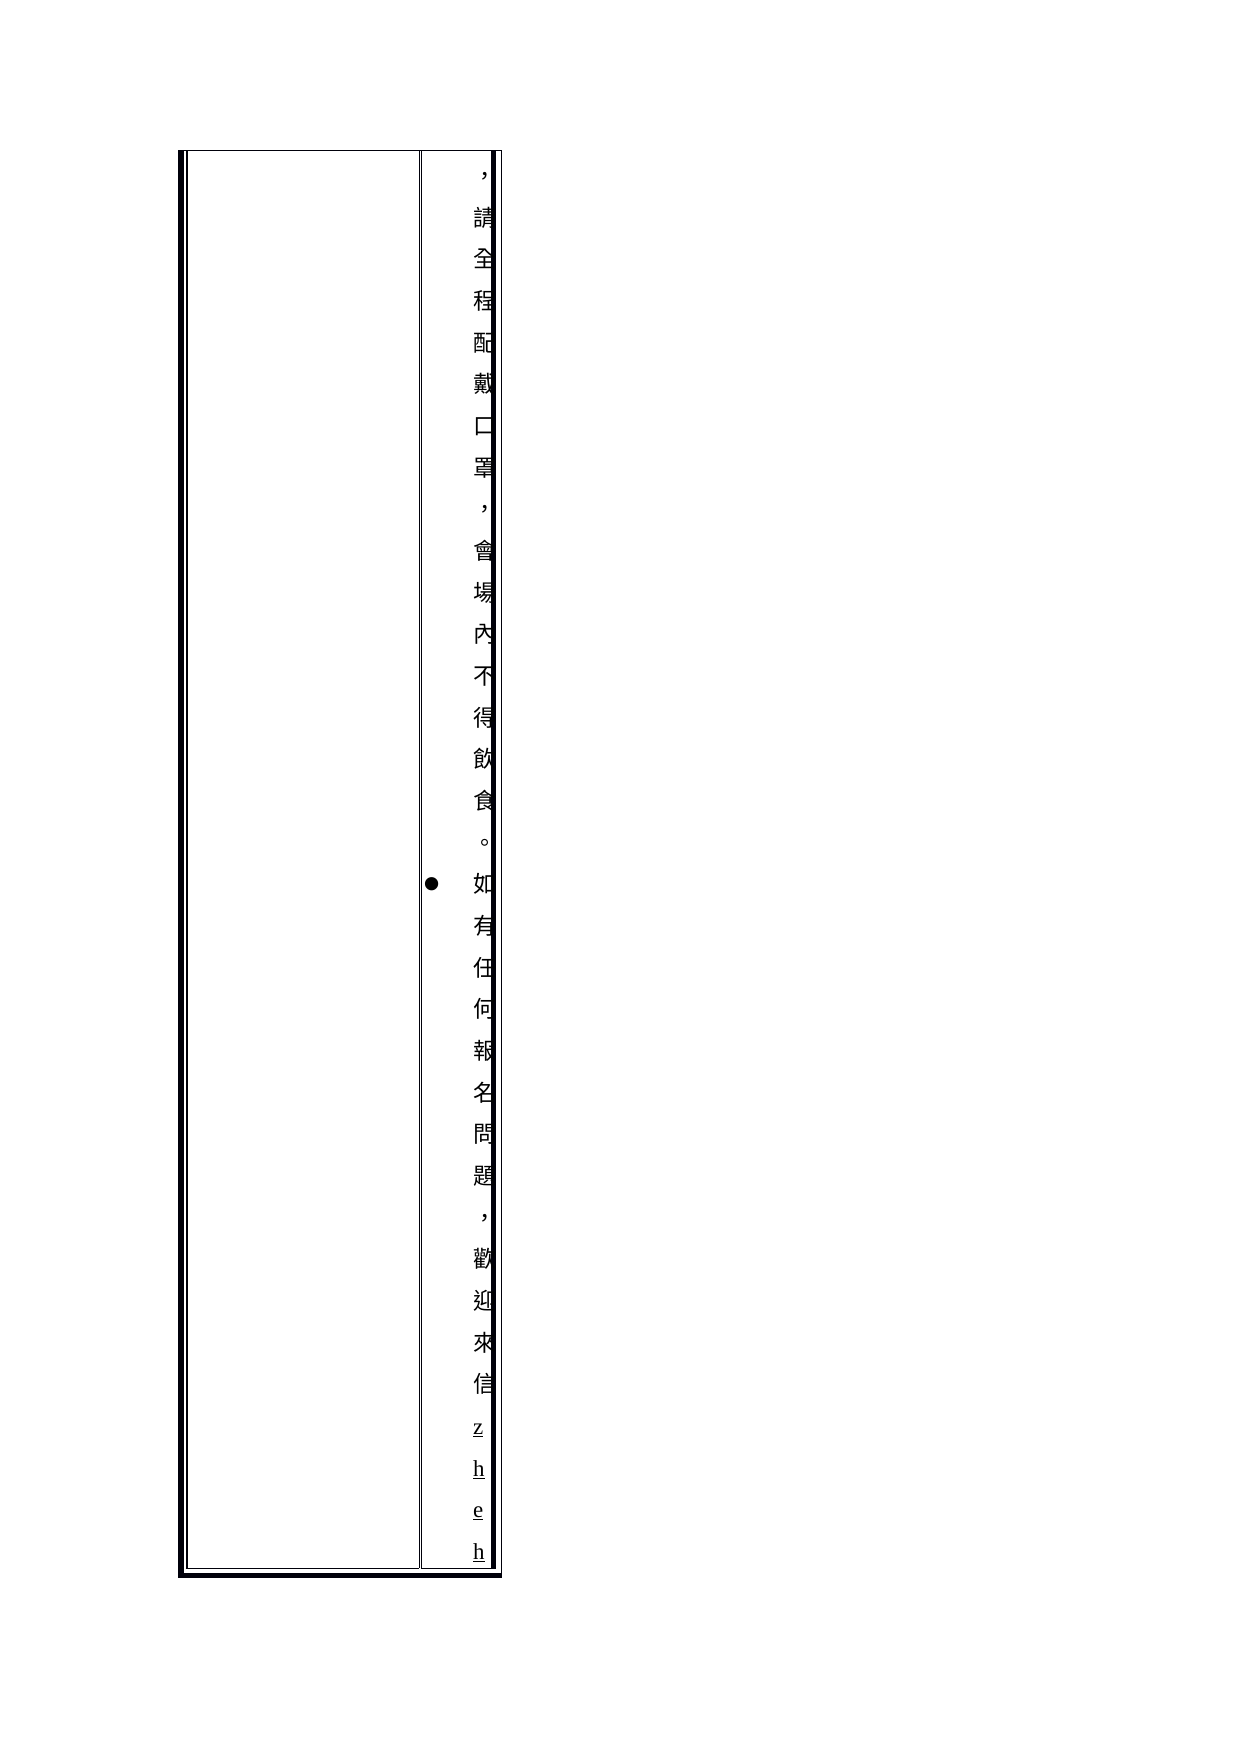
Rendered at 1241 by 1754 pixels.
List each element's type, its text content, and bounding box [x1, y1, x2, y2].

table_cell 111年8月20日報名截止，111年8月25日正式公告於桃園市文化局官方網站，請以收到「報名成功」通知為主。 線上與會者，線上會議連結將於會前另行以電子郵件方式通知。 實體與會者，請全程配戴口罩，會場內不得飲食。 如有任何報名問題，歡迎來信zhehong10010@gmail.com詢問，或於平日上班時間（10:00-17:00）致電0955-171428洽詢，感謝。 [422, 151, 491, 1568]
table_cell [188, 151, 419, 1568]
